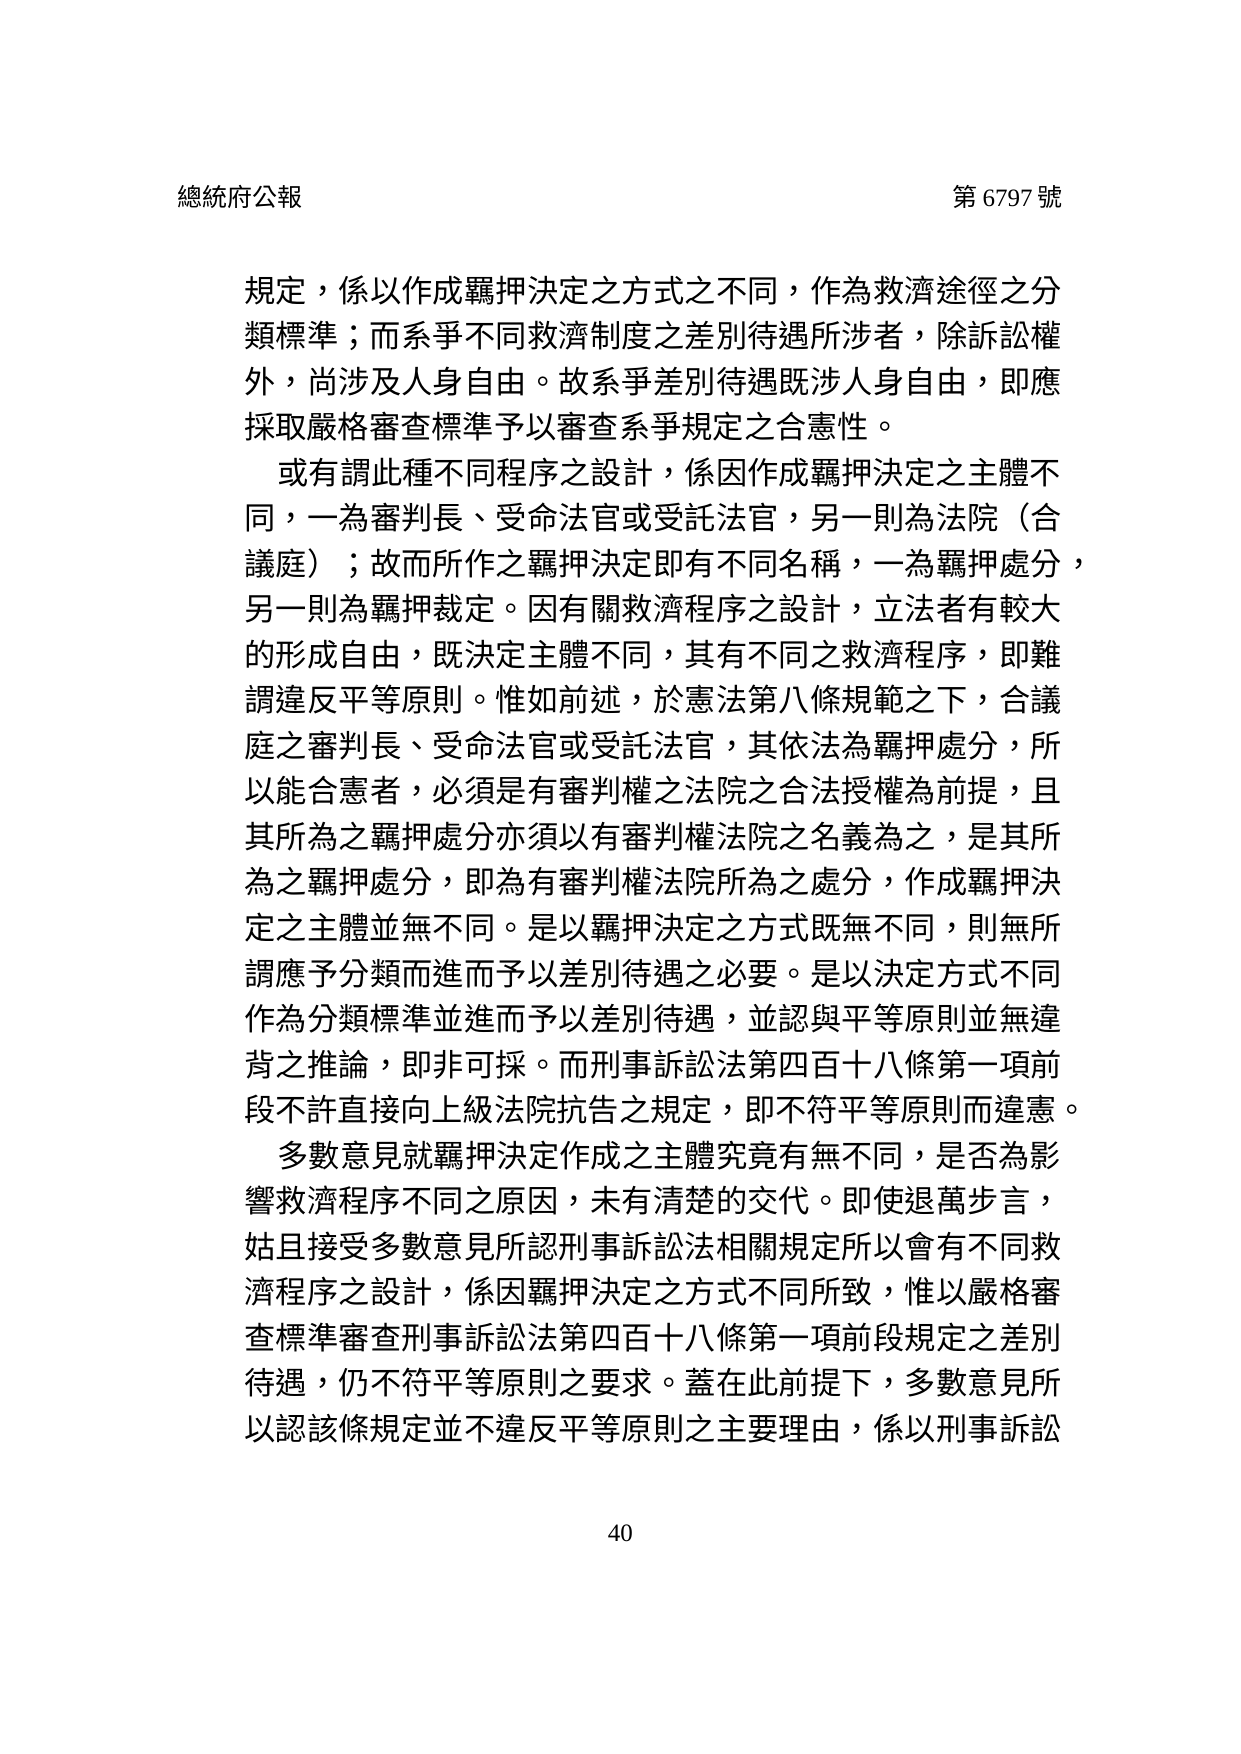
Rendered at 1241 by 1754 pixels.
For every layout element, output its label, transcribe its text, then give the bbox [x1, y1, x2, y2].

text 按等者等之，不等者不等之，為憲法平等原則之基本意涵。是如對相同事物為差別待遇而無正當理由，或對於不同事物未為合理之差別待遇，均屬違反平等原則。法規範是否符合平等原則之要求，其判斷應取決於該法規範所以為差別待遇之目的是否合憲，其所採取之分類與規範目的之達成，是否存有一定程度之關聯性，及該關聯性應及於何種程度而定（本院釋字第五九三號解釋理由書參照）。至於個案要採取如何之審查標準，審查系爭規定之差別待遇是否符合平等原則，應依個案所涉之分類標準之種類與差別待遇所涉之基本權利類型，採用適當之審查標準（本院釋字第六二六號解釋理由書參照）。依多數意見之觀點，本案系爭之刑事訴訟法相關規定，係以作成羈押決定之方式之不同，作為救濟途徑之分類標準；而系爭不同救濟制度之差別待遇所涉者，除訴訟權外，尚涉及人身自由。故系爭差別待遇既涉人身自由，即應採取嚴格審查標準予以審查系爭規定之合憲性。 [244, 266, 1063, 448]
text 多數意見就羈押決定作成之主體究竟有無不同，是否為影響救濟程序不同之原因，未有清楚的交代。即使退萬步言，姑且接受多數意見所認刑事訴訟法相關規定所以會有不同救濟程序之設計，係因羈押決定之方式不同所致，惟以嚴格審查標準審查刑事訴訟法第四百十八條第一項前段規定之差別待遇，仍不符平等原則之要求。蓋在此前提下，多數意見所以認該條規定並不違反平等原則之主要理由，係以刑事訴訟法第四百十六條第一項所提供之救濟程序，形式上雖與同法第四百零三條得直接向上級法院抗告之救濟程序不同，但因採合憲解釋之方法，而認刑事訴訟法第四百十六條第一項所賦予之救濟程序，實質上與直接向上級法院抗告之救濟程序，並無太大差異。 [244, 1131, 1063, 1449]
text 或有謂此種不同程序之設計，係因作成羈押決定之主體不同，一為審判長、受命法官或受託法官，另一則為法院（合議庭）；故而所作之羈押決定即有不同名稱，一為羈押處分，另一則為羈押裁定。因有關救濟程序之設計，立法者有較大的形成自由，既決定主體不同，其有不同之救濟程序，即難謂違反平等原則。惟如前述，於憲法第八條規範之下，合議庭之審判長、受命法官或受託法官，其依法為羈押處分，所以能合憲者，必須是有審判權之法院之合法授權為前提，且其所為之羈押處分亦須以有審判權法院之名義為之，是其所為之羈押處分，即為有審判權法院所為之處分，作成羈押決定之主體並無不同。是以羈押決定之方式既無不同，則無所謂應予分類而進而予以差別待遇之必要。是以決定方式不同作為分類標準並進而予以差別待遇，並認與平等原則並無違背之推論，即非可採。而刑事訴訟法第四百十八條第一項前段不許直接向上級法院抗告之規定，即不符平等原則而違憲。 [244, 448, 1063, 1131]
